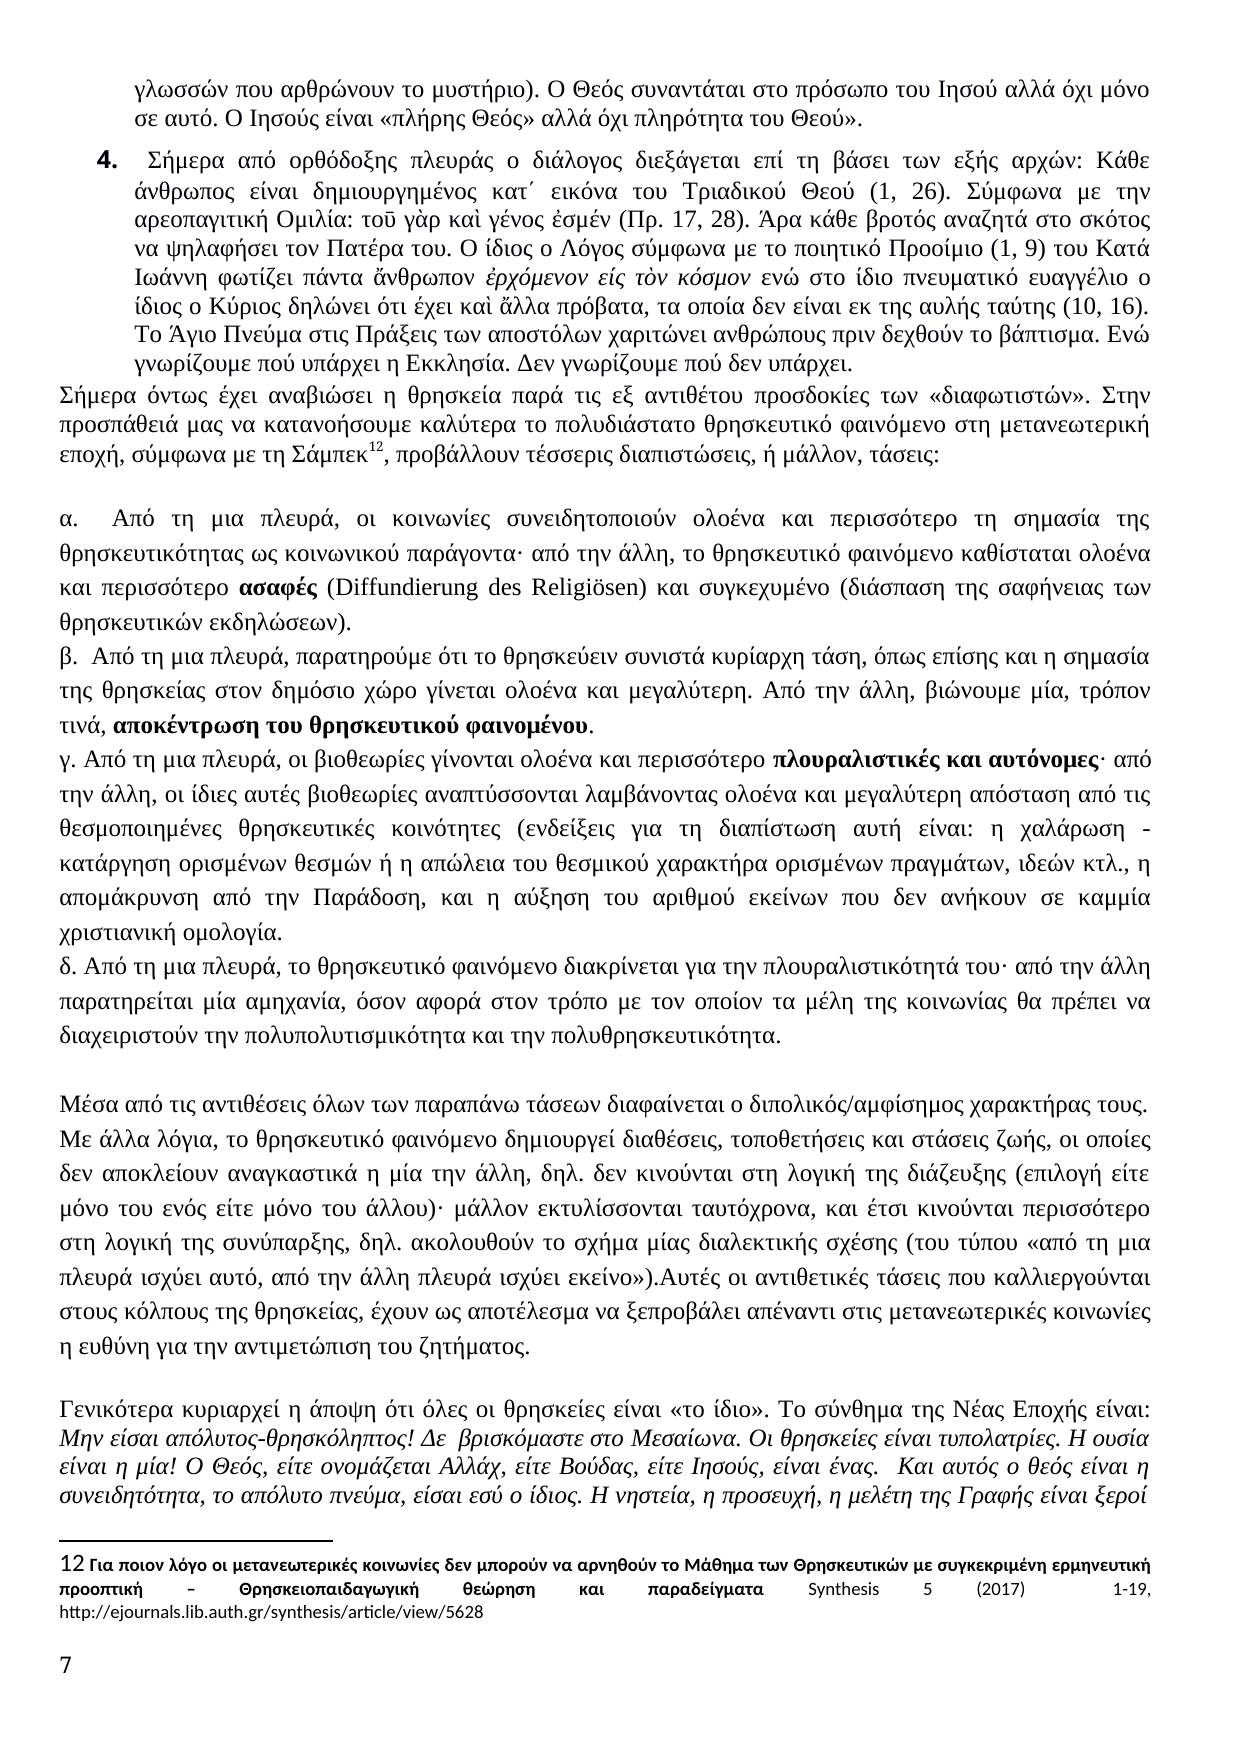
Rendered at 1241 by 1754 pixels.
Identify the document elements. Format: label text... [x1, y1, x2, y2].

list Σήμερα από ορθόδοξης πλευράς ο διάλογος διεξάγεται επί τη βάσει των εξής αρχών: Κάθε άνθρωπος είναι δημιουργημένος κατ΄ εικόνα του Τριαδικού Θεού (1, 26). Σύμφωνα με την αρεοπαγιτική Ομιλία: τοῡ γὰρ καὶ γένος ἐσμέν (Πρ. 17, 28). Άρα κάθε βροτός αναζητά στο σκότος να ψηλαφήσει τον Πατέρα του. Ο ίδιος ο Λόγος σύμφωνα με το ποιητικό Προοίμιο (1, 9) του Κατά Ιωάννη φωτίζει πάντα ἄνθρωπον ἐρχόμενον είς τὸν κόσμον ενώ στο ίδιο πνευματικό ευαγγέλιο ο ίδιος ο Κύριος δηλώνει ότι έχει καὶ ἄλλα πρόβατα, τα οποία δεν είναι εκ της αυλής ταύτης (10, 16). Το Άγιο Πνεύμα στις Πράξεις των αποστόλων χαριτώνει ανθρώπους πριν δεχθούν το βάπτισμα. Ενώ γνωρίζουμε πού υπάρχει η Εκκλησία. Δεν γνωρίζουμε πού δεν υπάρχει. [97, 142, 1152, 377]
list γλωσσών που αρθρώνουν το μυστήριο). Ο Θεός συναντάται στο πρόσωπο του Ιησού αλλά όχι μόνο σε αυτό. Ο Ιησούς είναι «πλήρης Θεός» αλλά όχι πληρότητα του Θεού». [97, 74, 1152, 131]
text Σήμερα όντως έχει αναβιώσει η θρησκεία παρά τις εξ αντιθέτου προσδοκίες των «διαφωτιστών». Στην προσπάθειά μας να κατανοήσουμε καλύτερα το πολυδιάστατο θρησκευτικό φαινόμενο στη μετανεωτερική εποχή, σύμφωνα με τη Σάμπεκ, προβάλλουν τέσσερις διαπιστώσεις, ή μάλλον, τάσεις: [59, 380, 1152, 469]
text Μέσα από τις αντιθέσεις όλων των παραπάνω τάσεων διαφαίνεται ο διπολικός/αμφίσημος χαρακτήρας τους. [59, 1089, 1152, 1118]
text Για ποιον λόγο οι μετανεωτερικές κοινωνίες δεν μπορούν να αρνηθούν το Μάθημα των Θρησκευτικών με συγκεκριμένη ερμηνευτική προοπτική – Θρησκειοπαιδαγωγική θεώρηση και παραδείγματα Synthesis 5 (2017) 1-19, http://ejournals.lib.auth.gr/synthesis/article/view/5628 [59, 1547, 1152, 1623]
text Με άλλα λόγια, το θρησκευτικό φαινόμενο δημιουργεί διαθέσεις, τοποθετήσεις και στάσεις ζωής, οι οποίες δεν αποκλείουν αναγκαστικά η μία την άλλη, δηλ. δεν κινούνται στη λογική της διάζευξης (επιλογή είτε μόνο του ενός είτε μόνο του άλλου)· μάλλον εκτυλίσσονται ταυτόχρονα, και έτσι κινούνται περισσότερο στη λογική της συνύπαρξης, δηλ. ακολουθούν το σχήμα μίας διαλεκτικής σχέσης (του τύπου «από τη μια πλευρά ισχύει αυτό, από την άλλη πλευρά ισχύει εκείνο»).Αυτές οι αντιθετικές τάσεις που καλλιεργούνται στους κόλπους της θρησκείας, έχουν ως αποτέλεσμα να ξεπροβάλει απέναντι στις μετανεωτερικές κοινωνίες η ευθύνη για την αντιμετώπιση του ζητήματος. [59, 1124, 1152, 1359]
text Γενικότερα κυριαρχεί η άποψη ότι όλες οι θρησκείες είναι «το ίδιο». Το σύνθημα της Νέας Εποχής είναι: Μην είσαι απόλυτος-θρησκόληπτος! Δε βρισκόμαστε στο μεσαίωνα. Οι θρησκείες είναι τυπολατρίες. Η ουσία είναι η μία! Ο Θεός, είτε ονομάζεται Αλλάχ, είτε Βούδας, είτε Ιησούς, είναι ένας. και αυτός ο θεός είναι η συνειδητότητα, το απόλυτο πνεύμα, είσαι εσύ ο ίδιος. Η νηστεία, η προσευχή, η μελέτη της Γραφής είναι ξεροί [59, 1394, 1152, 1509]
text δ. Από τη μια πλευρά, το θρησκευτικό φαινόμενο διακρίνεται για την πλουραλιστικότητά του· από την άλλη παρατηρείται μία αμηχανία, όσον αφορά στον τρόπο με τον οποίον τα μέλη της κοινωνίας θα πρέπει να διαχειριστούν την πολυπολυτισμικότητα και την πολυθρησκευτικότητα. [59, 951, 1152, 1049]
text α. Από τη μια πλευρά, οι κοινωνίες συνειδητοποιούν ολοένα και περισσότερο τη σημασία της θρησκευτικότητας ως κοινωνικού παράγοντα· από την άλλη, το θρησκευτικό φαινόμενο καθίσταται ολοένα και περισσότερο ασαφές (Diffundierung des Religiösen) και συγκεχυμένο (διάσπαση της σαφήνειας των θρησκευτικών εκδηλώσεων). [59, 503, 1152, 635]
text β. Από τη μια πλευρά, παρατηρούμε ότι το θρησκεύειν συνιστά κυρίαρχη τάση, όπως επίσης και η σημασία της θρησκείας στον δημόσιο χώρο γίνεται ολοένα και μεγαλύτερη. Από την άλλη, βιώνουμε μία, τρόπον τινά, αποκέντρωση του θρησκευτικού φαινομένου. [59, 641, 1152, 739]
text γ. Από τη μια πλευρά, οι βιοθεωρίες γίνονται ολοένα και περισσότερο πλουραλιστικές και αυτόνομες· από την άλλη, οι ίδιες αυτές βιοθεωρίες αναπτύσσονται λαμβάνοντας ολοένα και μεγαλύτερη απόσταση από τις θεσμοποιημένες θρησκευτικές κοινότητες (ενδείξεις για τη διαπίστωση αυτή είναι: η χαλάρωση - κατάργηση ορισμένων θεσμών ή η απώλεια του θεσμικού χαρακτήρα ορισμένων πραγμάτων, ιδεών κτλ., η απομάκρυνση από την Παράδοση, και η αύξηση του αριθμού εκείνων που δεν ανήκουν σε καμμία χριστιανική ομολογία. [59, 744, 1152, 946]
